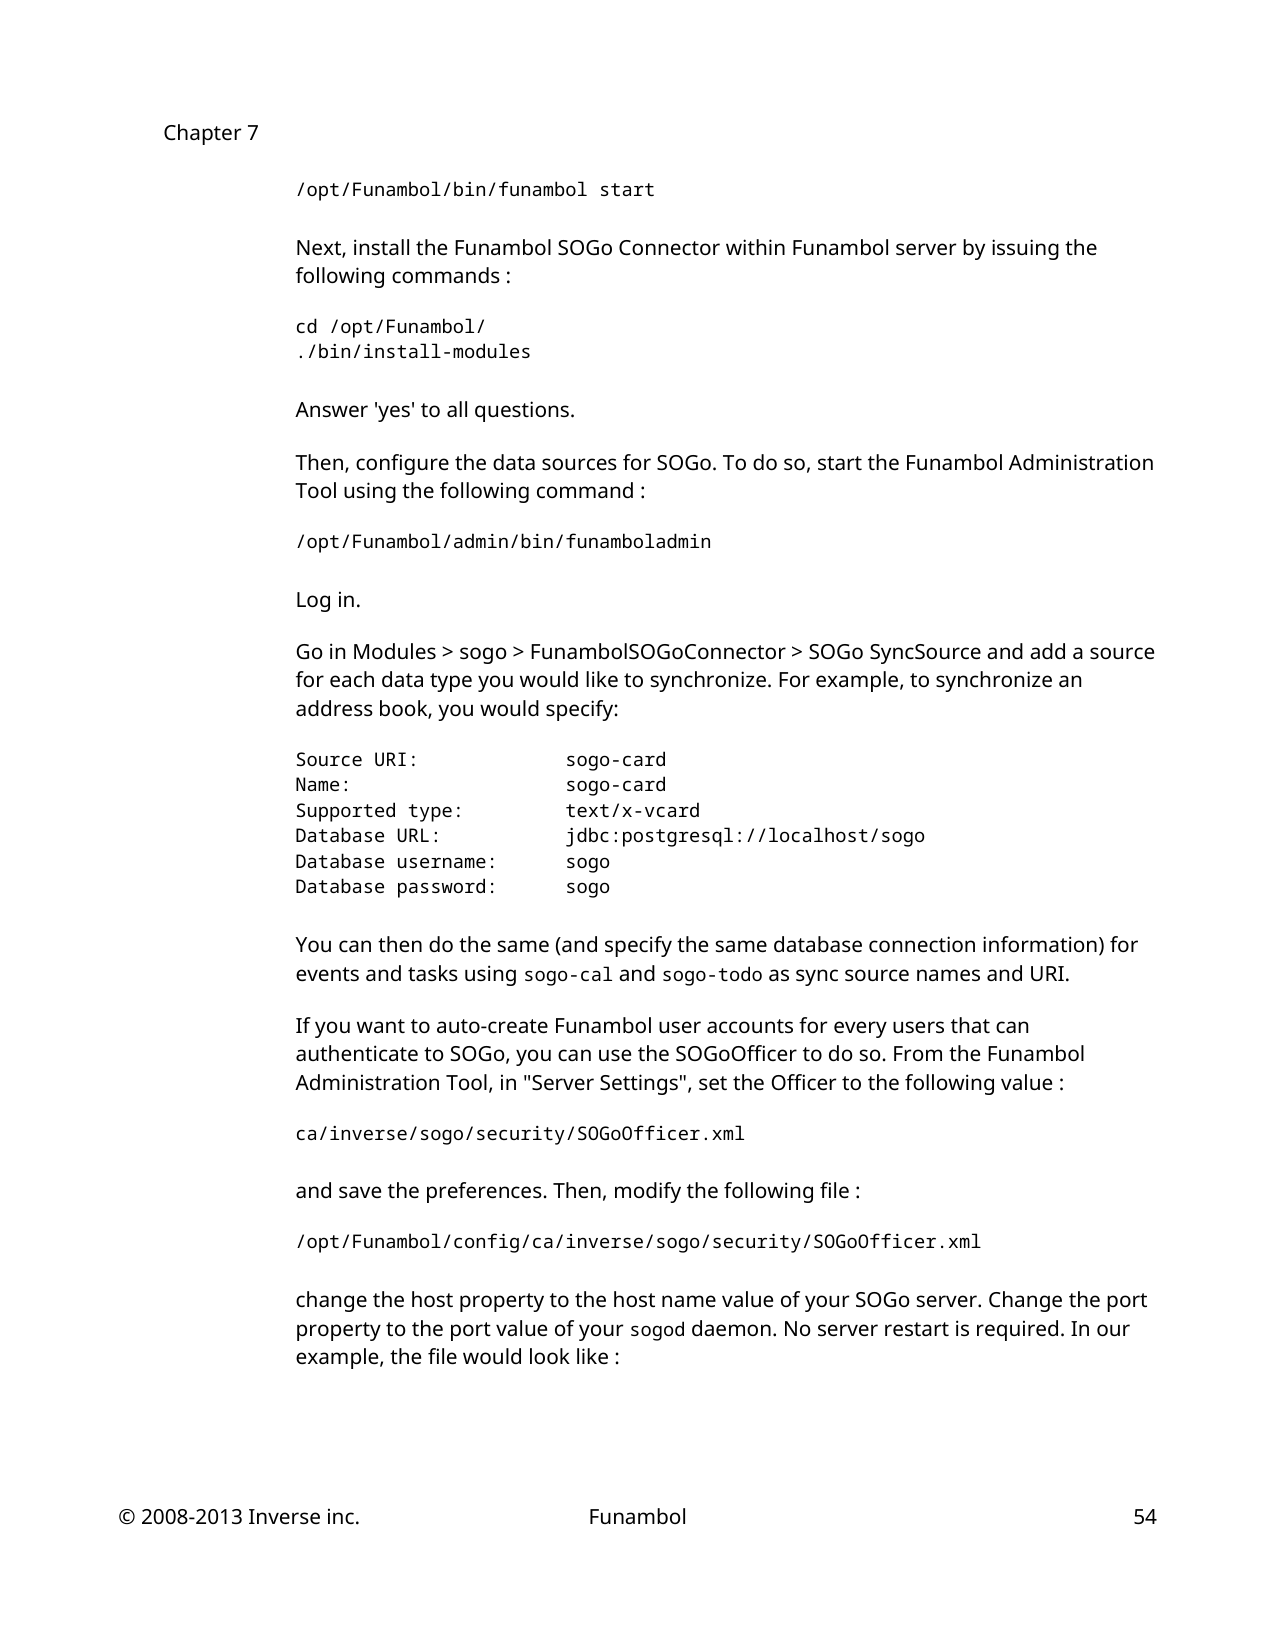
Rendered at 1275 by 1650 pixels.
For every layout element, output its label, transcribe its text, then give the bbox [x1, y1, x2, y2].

text Name: sogo-card [295, 772, 1157, 797]
text Database username: sogo [295, 848, 1157, 874]
text Go in Modules > sogo > FunambolSOGoConnector > SOGo SyncSource and add a source for each data type you would like to synchronize. For example, to synchronize an address book, you would specify: [295, 637, 1157, 722]
text If you want to auto-create Funambol user accounts for every users that can authenticate to SOGo, you can use the SOGoOfficer to do so. From the Funambol Administration Tool, in "Server Settings", set the Officer to the following value : [295, 1011, 1157, 1096]
text Database URL: jdbc:postgresql://localhost/sogo [295, 823, 1157, 848]
text /opt/Funambol/config/ca/inverse/sogo/security/SOGoOfficer.xml [295, 1229, 1157, 1254]
text Log in. [295, 585, 1157, 613]
text /opt/Funambol/admin/bin/funamboladmin [295, 528, 1157, 554]
text Database password: sogo [295, 874, 1157, 899]
text /opt/Funambol/bin/funambol start [295, 176, 1157, 202]
text You can then do the same (and specify the same database connection information) for events and tasks using sogo-cal and sogo-todo as sync source names and URI. [295, 930, 1157, 987]
text Then, configure the data sources for SOGo. To do so, start the Funambol Administration Tool using the following command : [295, 448, 1157, 504]
text ./bin/install-modules [295, 339, 1157, 364]
text Supported type: text/x-vcard [295, 797, 1157, 823]
text cd /opt/Funambol/ [295, 313, 1157, 339]
text Answer 'yes' to all questions. [295, 396, 1157, 424]
text Source URI: sogo-card [295, 746, 1157, 772]
text ca/inverse/sogo/security/SOGoOfficer.xml [295, 1120, 1157, 1145]
text and save the preferences. Then, modify the following file : [295, 1177, 1157, 1205]
text Next, install the Funambol SOGo Connector within Funambol server by issuing the following commands : [295, 233, 1157, 290]
text change the host property to the host name value of your SOGo server. Change the port property to the port value of your sogod daemon. No server restart is required. In our example, the file would look like : [295, 1286, 1157, 1371]
